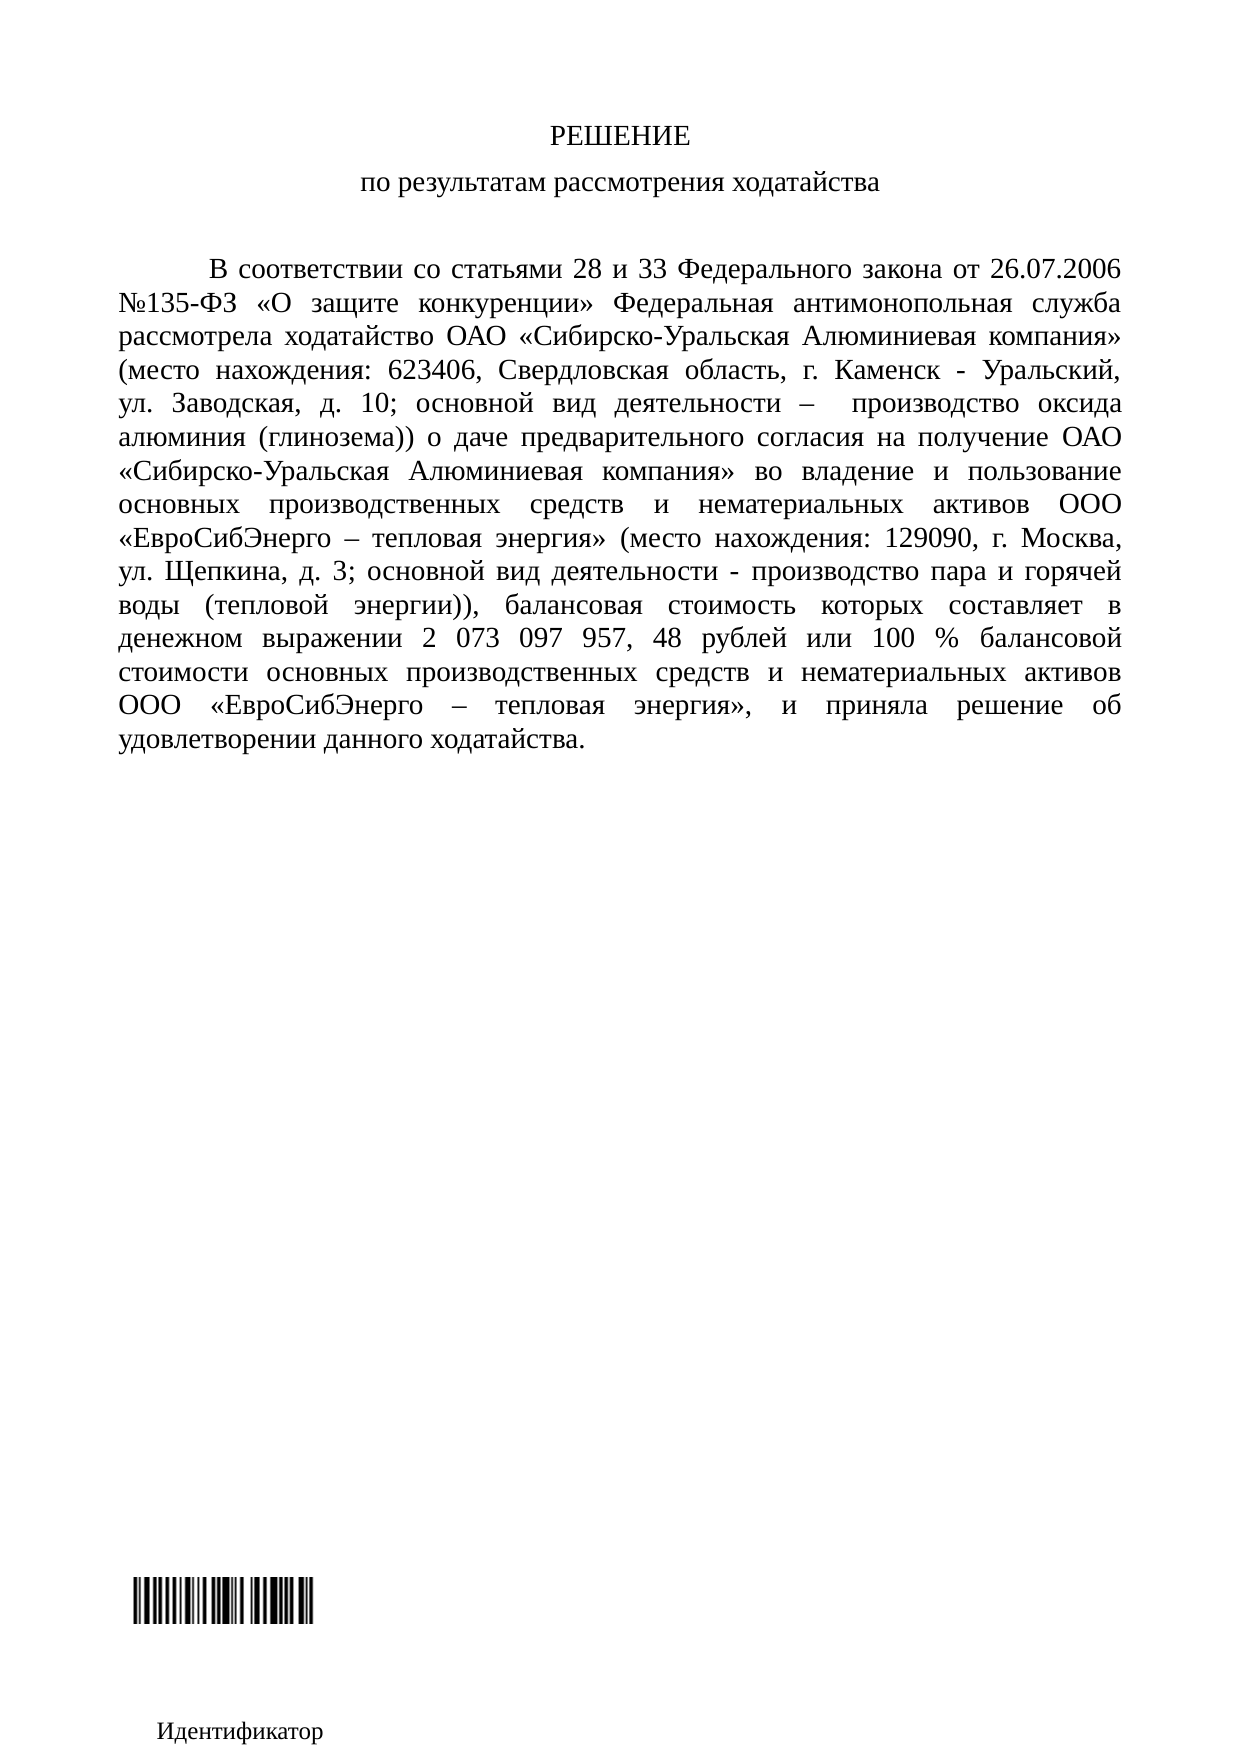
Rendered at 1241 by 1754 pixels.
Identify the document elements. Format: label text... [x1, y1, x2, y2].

text по результатам рассмотрения ходатайства [118, 164, 1122, 198]
text В соответствии со статьями 28 и 33 Федерального закона от 26.07.2006 №135-ФЗ «О защите конкуренции» Федеральная антимонопольная служба рассмотрела ходатайство ОАО «Сибирско-Уральская Алюминиевая компания» (место нахождения: 623406, Свердловская область, г. Каменск - Уральский, ул. Заводская, д. 10; основной вид деятельности – производство оксида алюминия (глинозема)) о даче предварительного согласия на получение ОАО «Сибирско-Уральская Алюминиевая компания» во владение и пользование основных производственных средств и нематериальных активов ООО «ЕвроСибЭнерго – тепловая энергия» (место нахождения: 129090, г. Москва, ул. Щепкина, д. 3; основной вид деятельности - производство пара и горячей воды (тепловой энергии)), балансовая стоимость которых составляет в денежном выражении 2 073 097 957, 48 рублей или 100 % балансовой стоимости основных производственных средств и нематериальных активов ООО «ЕвроСибЭнерго – тепловая энергия», и приняла решение об удовлетворении данного ходатайства. [118, 251, 1122, 754]
picture [118, 1577, 331, 1624]
text РЕШЕНИЕ [118, 118, 1122, 152]
